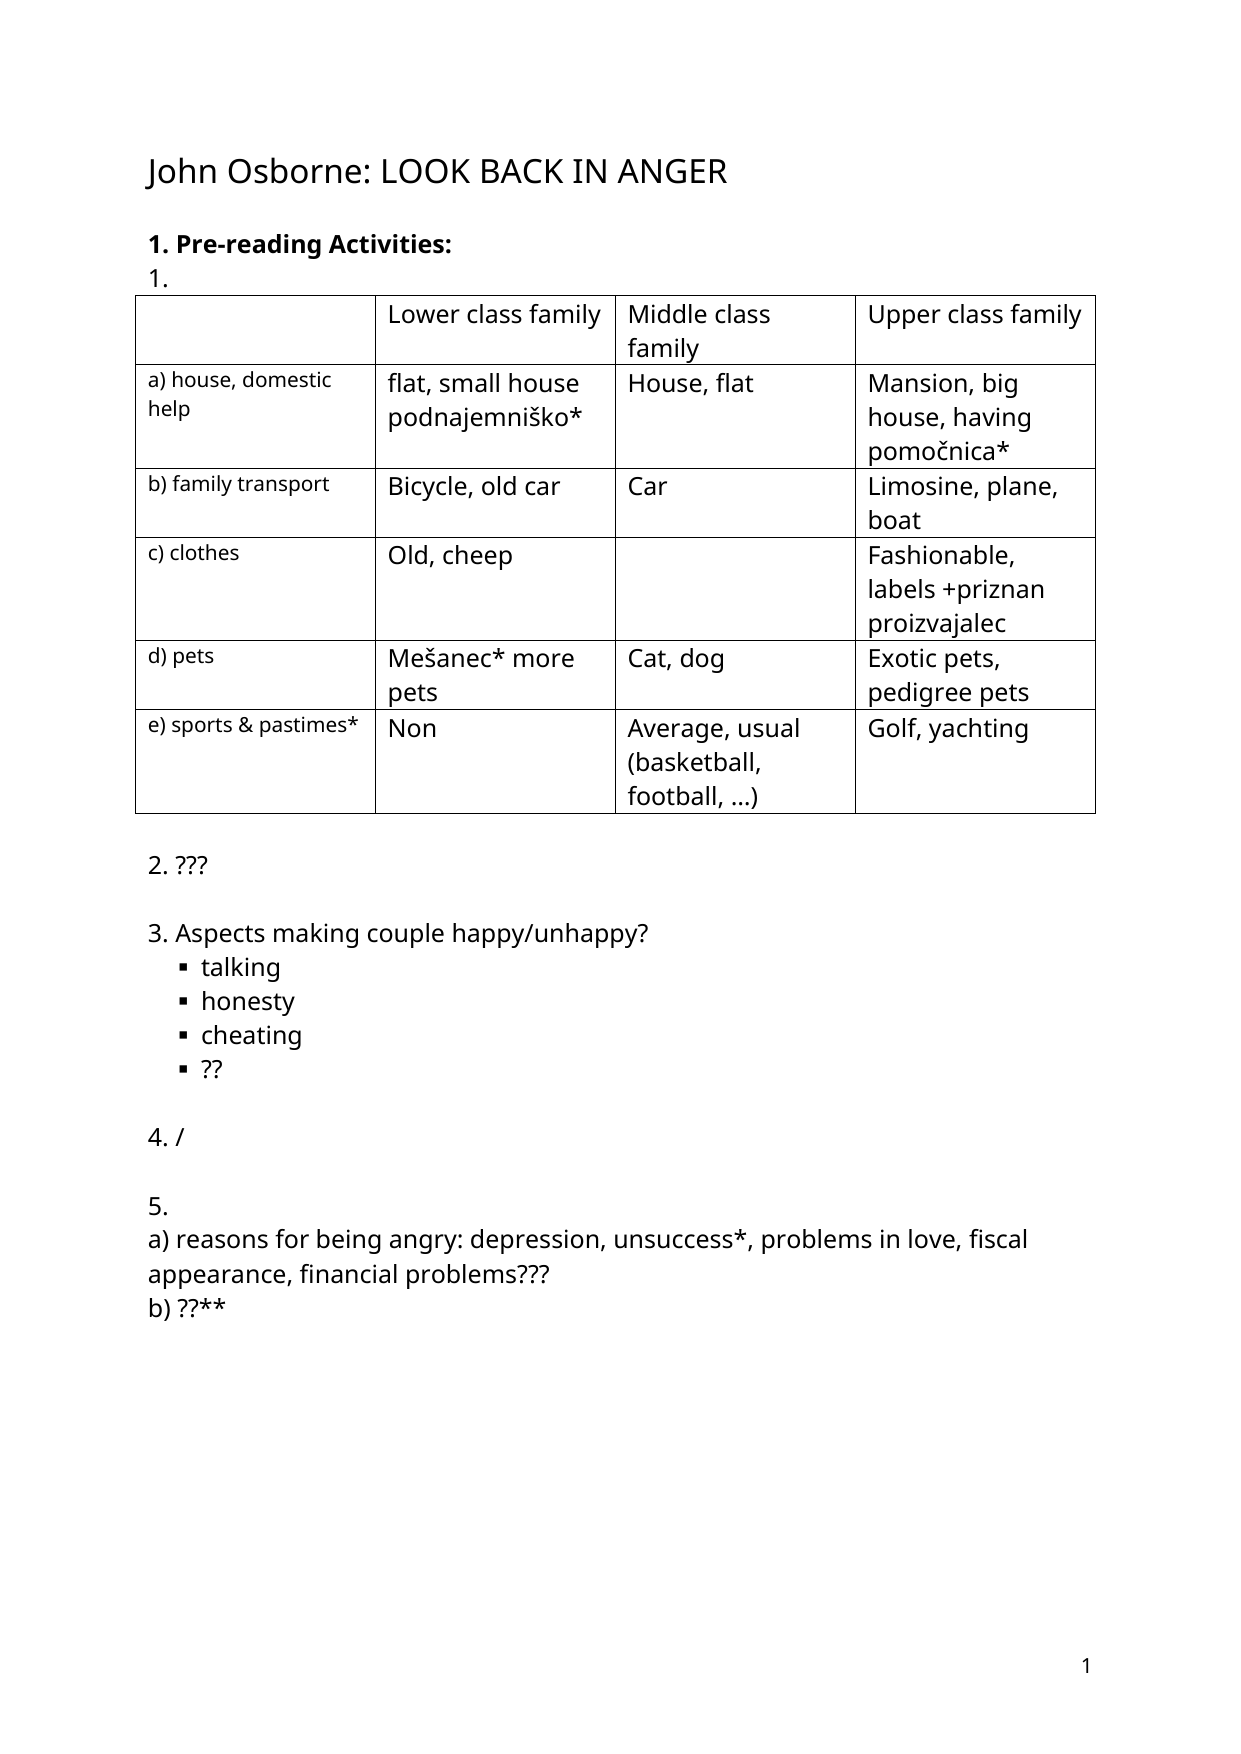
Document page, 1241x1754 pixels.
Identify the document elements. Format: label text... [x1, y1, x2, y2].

table_cell Car [616, 469, 855, 537]
table_cell Cat, dog [616, 641, 855, 709]
table_cell Limosine, plane, boat [856, 469, 1095, 537]
table_cell a) house, domestic help [136, 365, 375, 468]
text 1. [148, 261, 1093, 295]
text 1. Pre-reading Activities: [148, 227, 1093, 261]
table_cell b) family transport [136, 469, 375, 537]
text 2. ??? [148, 847, 1093, 882]
text John Osborne: LOOK BACK IN ANGER [148, 148, 1093, 193]
table_header [136, 296, 375, 364]
table_cell c) clothes [136, 538, 375, 640]
table_cell d) pets [136, 641, 375, 709]
table_header Lower class family [376, 296, 615, 364]
list ?? [177, 1052, 1093, 1086]
table_cell flat, small house podnajemniško* [376, 365, 615, 468]
table_header Middle class family [616, 296, 855, 364]
list honesty [177, 984, 1093, 1018]
table_cell Bicycle, old car [376, 469, 615, 537]
text 3. Aspects making couple happy/unhappy? [148, 916, 1093, 950]
table_cell Mešanec* more pets [376, 641, 615, 709]
table_cell Non [376, 710, 615, 812]
table_cell Average, usual (basketball, football, …) [616, 710, 855, 812]
table_cell e) sports & pastimes* [136, 710, 375, 812]
list cheating [177, 1018, 1093, 1052]
text 5. [148, 1188, 1093, 1222]
text b) ??** [148, 1290, 1093, 1324]
table_header Upper class family [856, 296, 1095, 364]
table_cell [616, 538, 855, 640]
table_cell Golf, yachting [856, 710, 1095, 812]
table_cell Exotic pets, pedigree pets [856, 641, 1095, 709]
table_cell Mansion, big house, having pomočnica* [856, 365, 1095, 468]
text a) reasons for being angry: depression, unsuccess*, problems in love, fiscal appearance, financial problems??? [148, 1222, 1093, 1290]
table_cell House, flat [616, 365, 855, 468]
table_cell Fashionable, labels +priznan proizvajalec [856, 538, 1095, 640]
text 4. / [148, 1120, 1093, 1154]
list talking [177, 950, 1093, 984]
table_cell Old, cheep [376, 538, 615, 640]
